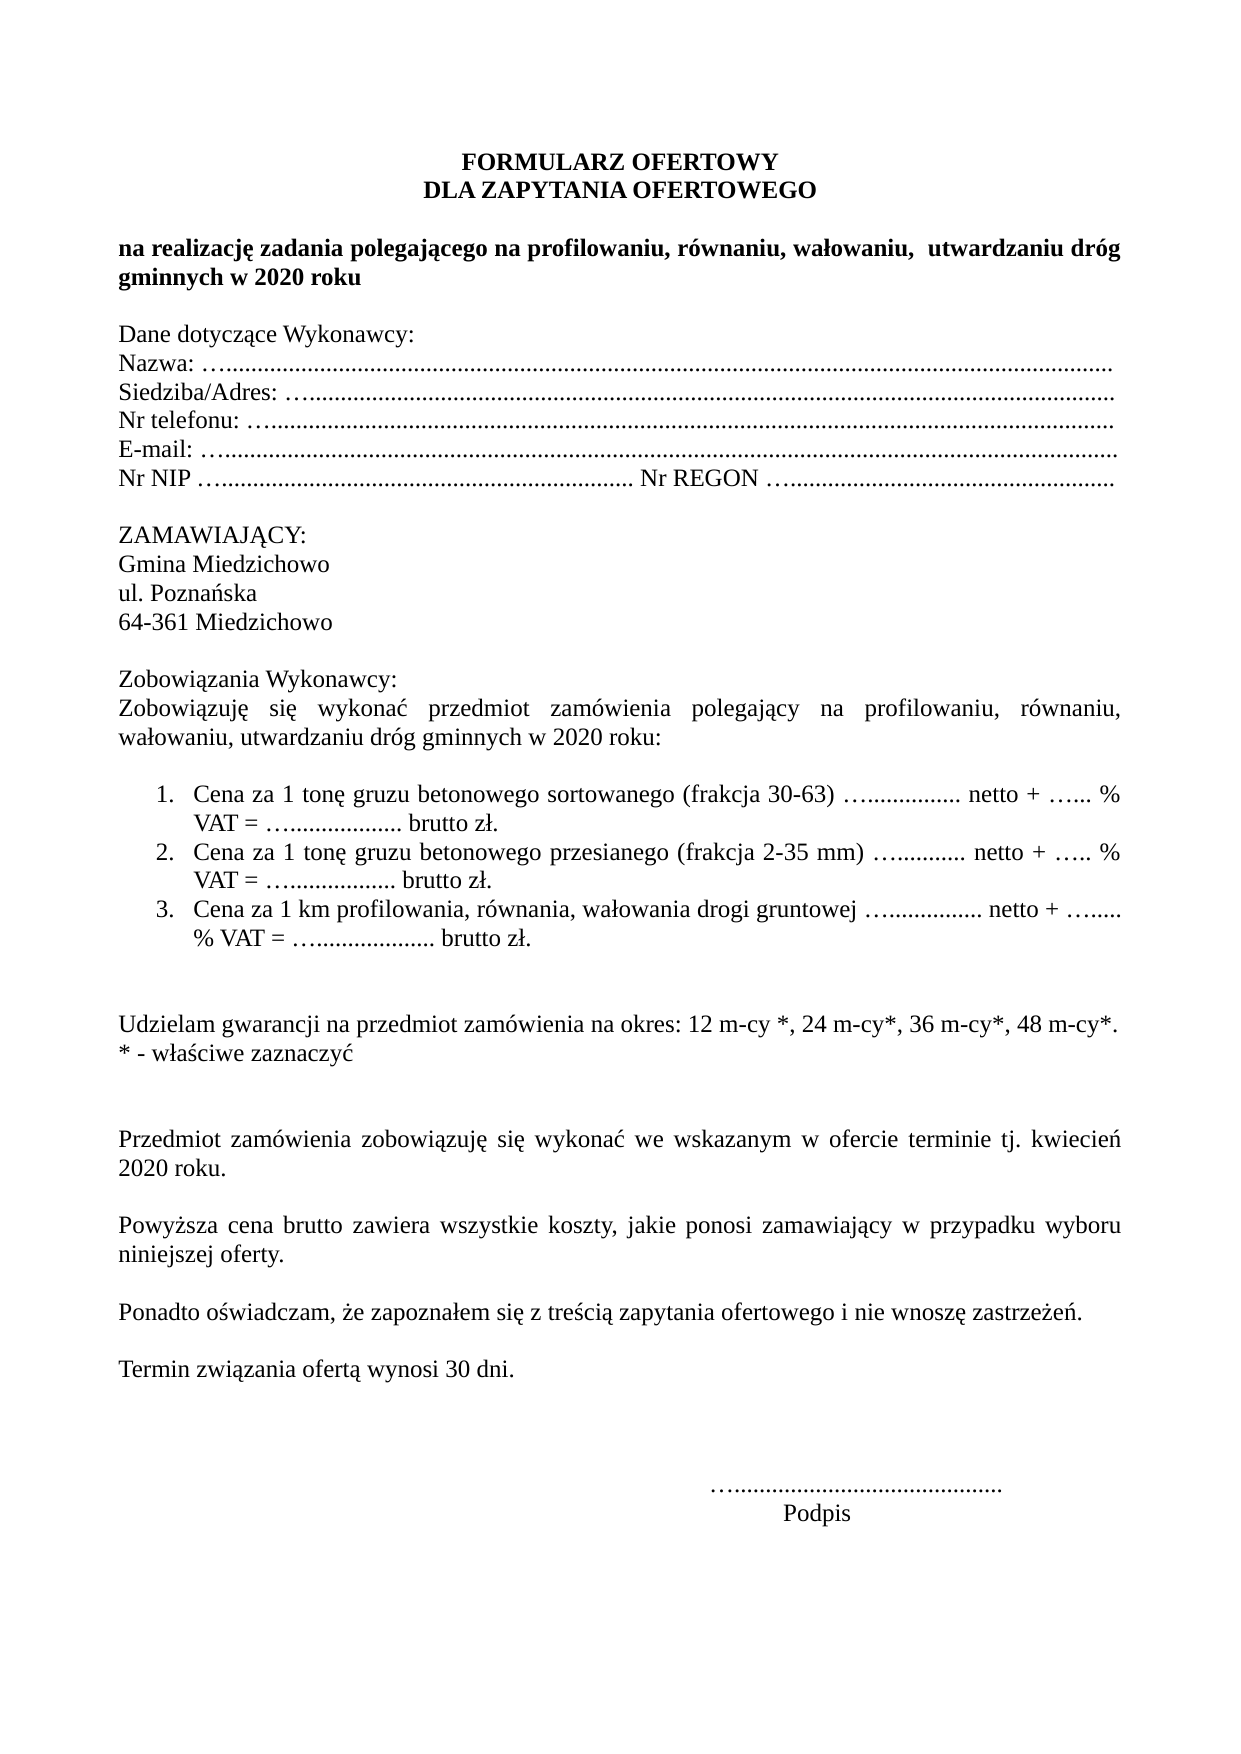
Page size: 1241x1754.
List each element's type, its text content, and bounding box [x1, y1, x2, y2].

text Nr NIP ….................................................................. Nr REGON ….................................................... [118, 463, 1122, 492]
text FORMULARZ OFERTOWY [118, 147, 1122, 176]
text DLA ZAPYTANIA OFERTOWEGO [118, 176, 1122, 204]
text Siedziba/Adres: …................................................................................................................................. [118, 377, 1122, 406]
text Nazwa: ….............................................................................................................................................. [118, 348, 1122, 377]
text Przedmiot zamówienia zobowiązuję się wykonać we wskazanym w ofercie terminie tj. kwiecień 2020 roku. [118, 1124, 1122, 1182]
text …........................................... [118, 1469, 1122, 1498]
text Termin związania ofertą wynosi 30 dni. [118, 1354, 1122, 1383]
text Powyższa cena brutto zawiera wszystkie koszty, jakie ponosi zamawiający w przypadku wyboru niniejszej oferty. [118, 1211, 1122, 1268]
text na realizację zadania polegającego na profilowaniu, równaniu, wałowaniu, utwardzaniu dróg gminnych w 2020 roku [118, 233, 1122, 291]
text Dane dotyczące Wykonawcy: [118, 319, 1122, 348]
text Zobowiązania Wykonawcy: [118, 664, 1122, 693]
list Cena za 1 tonę gruzu betonowego przesianego (frakcja 2-35 mm) …........... netto + ….. % VAT = …................. brutto zł. [156, 837, 1122, 894]
text Podpis [118, 1498, 1122, 1527]
text Udzielam gwarancji na przedmiot zamówienia na okres: 12 m-cy *, 24 m-cy*, 36 m-cy*, 48 m-cy*. [118, 1009, 1122, 1038]
text ul. Poznańska [118, 578, 1122, 607]
list Cena za 1 tonę gruzu betonowego sortowanego (frakcja 30-63) …............... netto + …... % VAT = ….................. brutto zł. [156, 779, 1122, 837]
text Gmina Miedzichowo [118, 549, 1122, 578]
text Zobowiązuję się wykonać przedmiot zamówienia polegający na profilowaniu, równaniu, wałowaniu, utwardzaniu dróg gminnych w 2020 roku: [118, 693, 1122, 751]
text ZAMAWIAJĄCY: [118, 521, 1122, 549]
text 64-361 Miedzichowo [118, 607, 1122, 636]
list Cena za 1 km profilowania, równania, wałowania drogi gruntowej …............... netto + …..... % VAT = …................... brutto zł. [156, 894, 1122, 952]
text * - właściwe zaznaczyć [118, 1038, 1122, 1067]
text Ponadto oświadczam, że zapoznałem się z treścią zapytania ofertowego i nie wnoszę zastrzeżeń. [118, 1297, 1122, 1326]
text E-mail: …............................................................................................................................................... [118, 434, 1122, 463]
text Nr telefonu: …....................................................................................................................................... [118, 406, 1122, 434]
